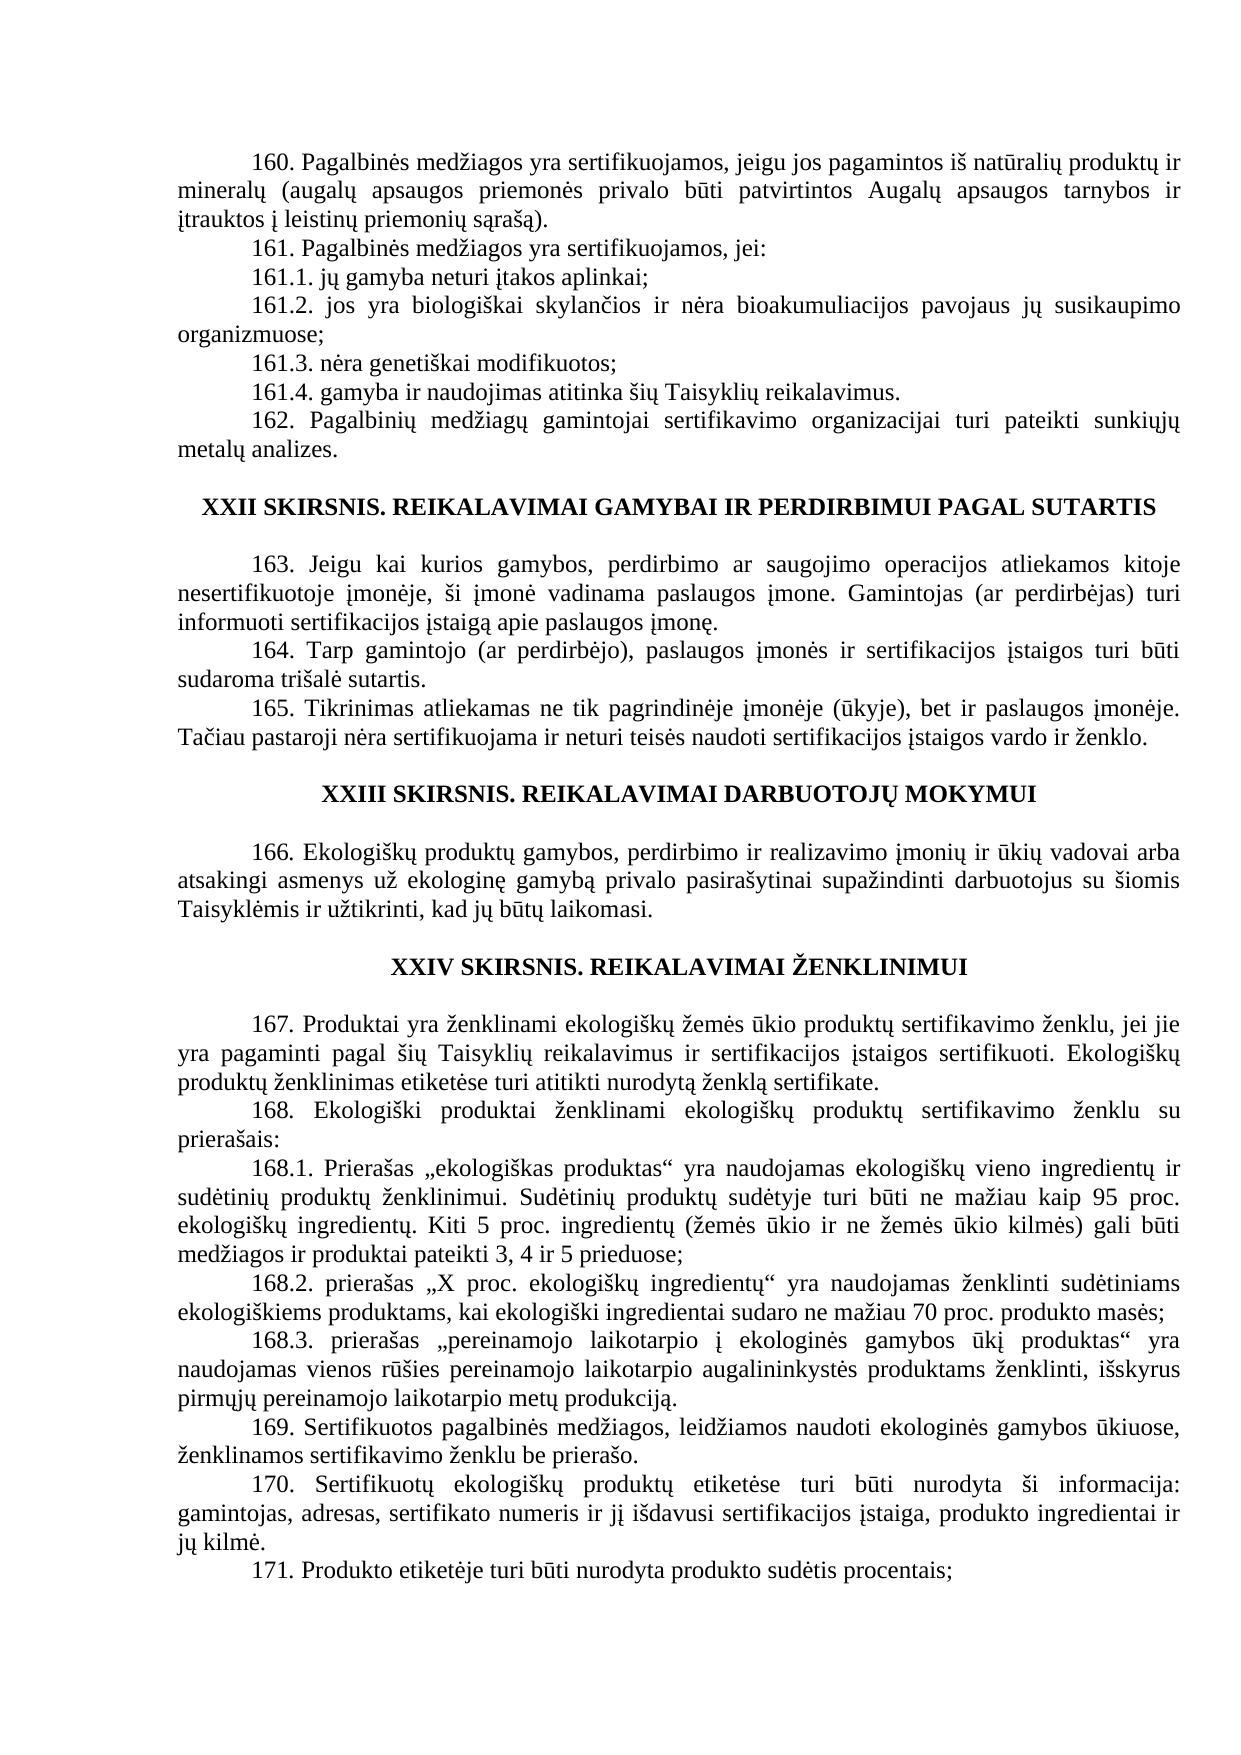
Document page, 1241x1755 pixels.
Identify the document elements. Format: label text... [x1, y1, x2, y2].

text 160. Pagalbinės medžiagos yra sertifikuojamos, jeigu jos pagamintos iš natūralių produktų ir mineralų (augalų apsaugos priemonės privalo būti patvirtintos Augalų apsaugos tarnybos ir įtrauktos į leistinų priemonių sąrašą). [177, 147, 1181, 233]
text 171. Produkto etiketėje turi būti nurodyta produkto sudėtis procentais; [177, 1556, 1181, 1584]
text 165. Tikrinimas atliekamas ne tik pagrindinėje įmonėje (ūkyje), bet ir paslaugos įmonėje. Tačiau pastaroji nėra sertifikuojama ir neturi teisės naudoti sertifikacijos įstaigos vardo ir ženklo. [177, 693, 1181, 751]
text 168. Ekologiški produktai ženklinami ekologiškų produktų sertifikavimo ženklu su prierašais: [177, 1096, 1181, 1153]
text XXIII SKIRSNIS. REIKALAVIMAI DARBUOTOJŲ MOKYMUI [177, 779, 1181, 808]
text 162. Pagalbinių medžiagų gamintojai sertifikavimo organizacijai turi pateikti sunkiųjų metalų analizes. [177, 406, 1181, 463]
text 168.1. Prierašas „ekologiškas produktas“ yra naudojamas ekologiškų vieno ingredientų ir sudėtinių produktų ženklinimui. Sudėtinių produktų sudėtyje turi būti ne mažiau kaip 95 proc. ekologiškų ingredientų. Kiti 5 proc. ingredientų (žemės ūkio ir ne žemės ūkio kilmės) gali būti medžiagos ir produktai pateikti 3, 4 ir 5 prieduose; [177, 1153, 1181, 1268]
text 161.4. gamyba ir naudojimas atitinka šių Taisyklių reikalavimus. [177, 377, 1181, 406]
text 163. Jeigu kai kurios gamybos, perdirbimo ar saugojimo operacijos atliekamos kitoje nesertifikuotoje įmonėje, ši įmonė vadinama paslaugos įmone. Gamintojas (ar perdirbėjas) turi informuoti sertifikacijos įstaigą apie paslaugos įmonę. [177, 549, 1181, 636]
text XXIV SKIRSNIS. REIKALAVIMAI ŽENKLINIMUI [177, 952, 1181, 981]
text 164. Tarp gamintojo (ar perdirbėjo), paslaugos įmonės ir sertifikacijos įstaigos turi būti sudaroma trišalė sutartis. [177, 636, 1181, 693]
text 161. Pagalbinės medžiagos yra sertifikuojamos, jei: [177, 233, 1181, 262]
text 166. Ekologiškų produktų gamybos, perdirbimo ir realizavimo įmonių ir ūkių vadovai arba atsakingi asmenys už ekologinę gamybą privalo pasirašytinai supažindinti darbuotojus su šiomis Taisyklėmis ir užtikrinti, kad jų būtų laikomasi. [177, 837, 1181, 923]
text 170. Sertifikuotų ekologiškų produktų etiketėse turi būti nurodyta ši informacija: gamintojas, adresas, sertifikato numeris ir jį išdavusi sertifikacijos įstaiga, produkto ingredientai ir jų kilmė. [177, 1469, 1181, 1556]
text 161.3. nėra genetiškai modifikuotos; [177, 348, 1181, 377]
text 169. Sertifikuotos pagalbinės medžiagos, leidžiamos naudoti ekologinės gamybos ūkiuose, ženklinamos sertifikavimo ženklu be prierašo. [177, 1412, 1181, 1469]
text 161.2. jos yra biologiškai skylančios ir nėra bioakumuliacijos pavojaus jų susikaupimo organizmuose; [177, 291, 1181, 348]
text 168.3. prierašas „pereinamojo laikotarpio į ekologinės gamybos ūkį produktas“ yra naudojamas vienos rūšies pereinamojo laikotarpio augalininkystės produktams ženklinti, išskyrus pirmųjų pereinamojo laikotarpio metų produkciją. [177, 1326, 1181, 1412]
text 161.1. jų gamyba neturi įtakos aplinkai; [177, 262, 1181, 291]
text 168.2. prierašas „X proc. ekologiškų ingredientų“ yra naudojamas ženklinti sudėtiniams ekologiškiems produktams, kai ekologiški ingredientai sudaro ne mažiau 70 proc. produkto masės; [177, 1268, 1181, 1326]
text 167. Produktai yra ženklinami ekologiškų žemės ūkio produktų sertifikavimo ženklu, jei jie yra pagaminti pagal šių Taisyklių reikalavimus ir sertifikacijos įstaigos sertifikuoti. Ekologiškų produktų ženklinimas etiketėse turi atitikti nurodytą ženklą sertifikate. [177, 1009, 1181, 1096]
text XXII SKIRSNIS. REIKALAVIMAI GAMYBAI IR PERDIRBIMUI PAGAL SUTARTIS [177, 492, 1181, 521]
